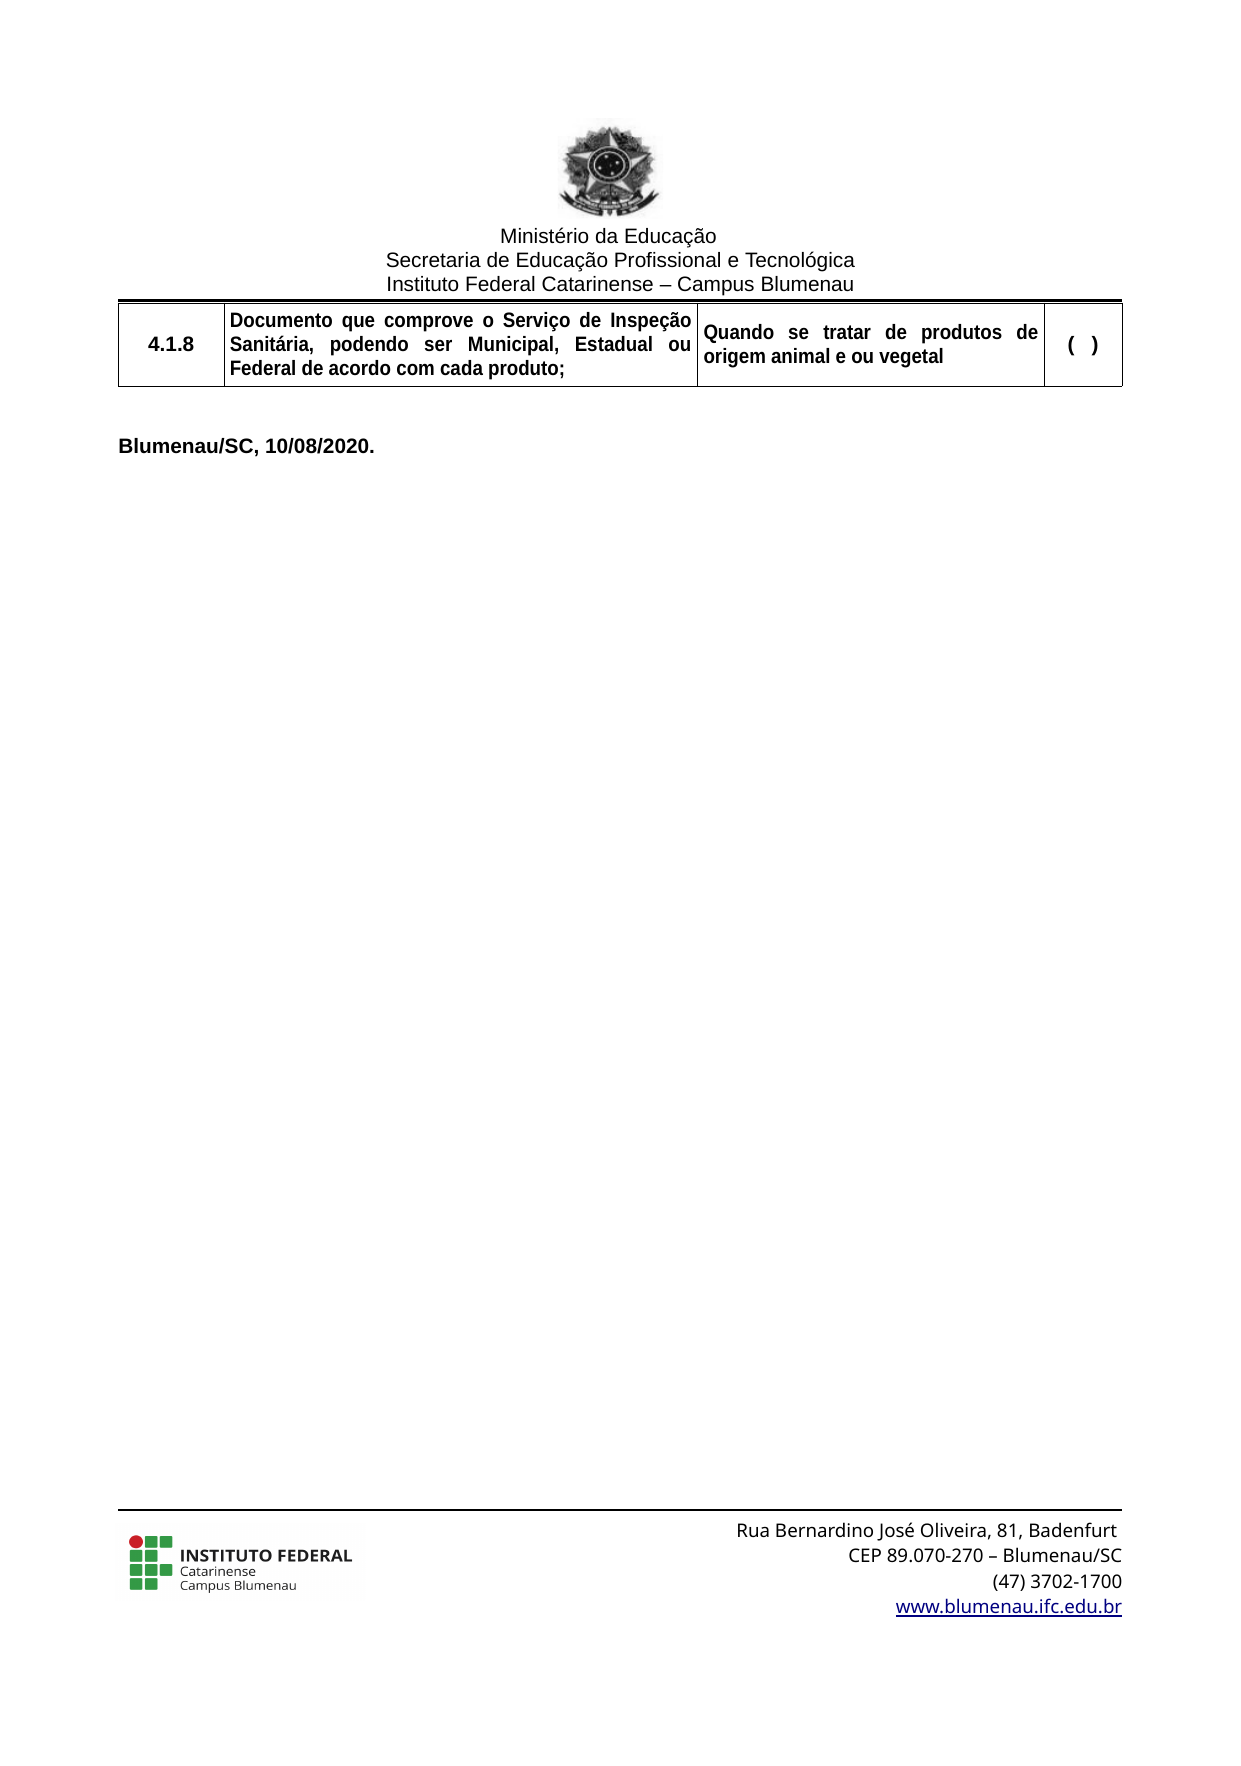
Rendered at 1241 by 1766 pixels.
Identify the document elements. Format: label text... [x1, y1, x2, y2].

table_cell ( ) [1045, 304, 1122, 386]
text Blumenau/SC, 10/08/2020. [118, 434, 1120, 458]
table_cell Documento que comprove o Serviço de Inspeção Sanitária, podendo ser Municipal, Estadual ou Federal de acordo com cada produto; [225, 304, 697, 386]
table_cell Quando se tratar de produtos de origem animal e ou vegetal [698, 304, 1044, 386]
picture [115, 1523, 366, 1601]
table_cell 4.1.8 [119, 304, 224, 386]
